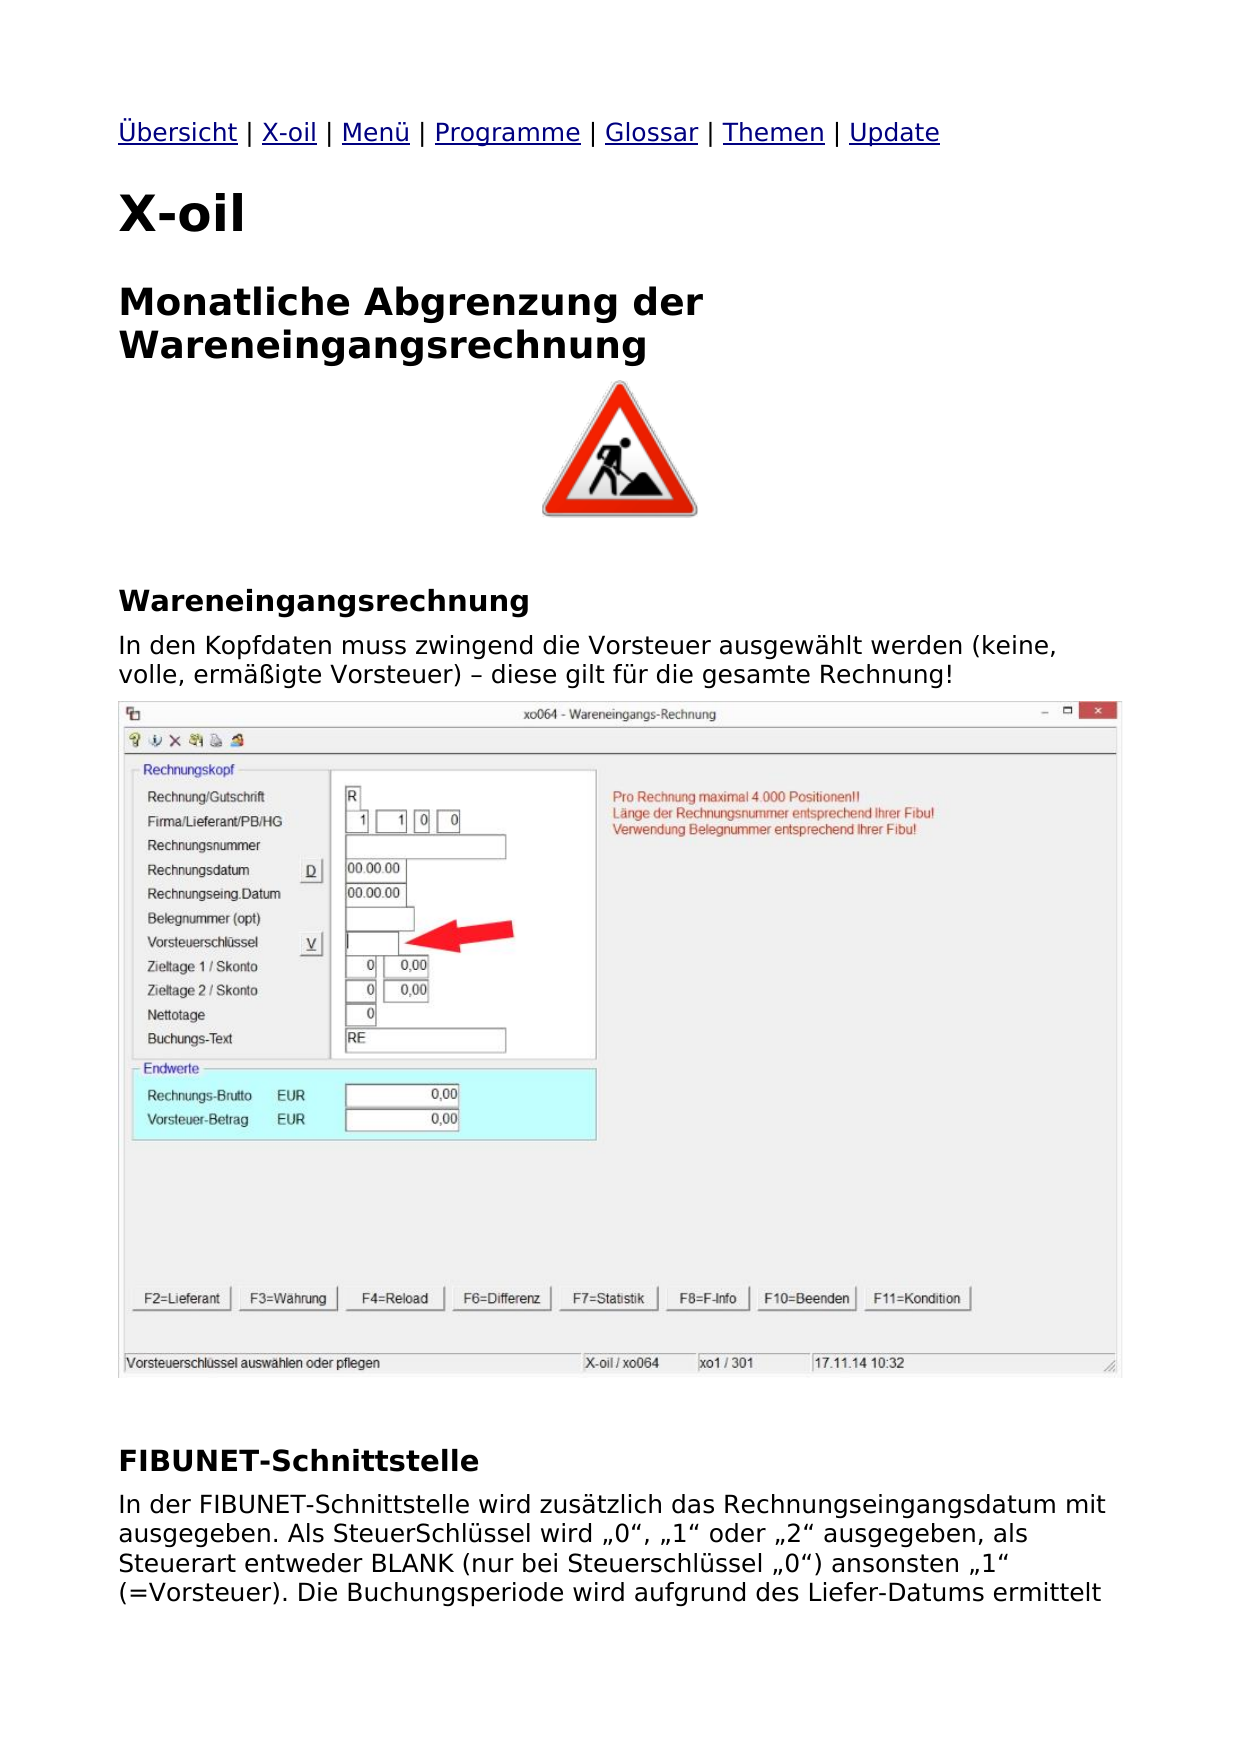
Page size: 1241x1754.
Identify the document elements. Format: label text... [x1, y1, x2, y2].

text In den Kopfdaten muss zwingend die Vorsteuer ausgewählt werden (keine, volle, ermäßigte Vorsteuer) – diese gilt für die gesamte Rechnung! [118, 631, 1122, 689]
picture [118, 701, 1123, 1378]
subtitle Wareneingangsrechnung [118, 584, 1122, 618]
text Übersicht | X-oil | Menü | Programme | Glossar | Themen | Update [118, 118, 1122, 147]
text In der FIBUNET-Schnittstelle wird zusätzlich das Rechnungseingangsdatum mit ausgegeben. Als SteuerSchlüssel wird „0“, „1“ oder „2“ ausgegeben, als Steuerart entweder BLANK (nur bei Steuerschlüssel „0“) ansonsten „1“ (=Vorsteuer). Die Buchungsperiode wird aufgrund des Liefer-Datums ermittelt [118, 1491, 1122, 1607]
subtitle Monatliche Abgrenzung der Wareneingangsrechnung [118, 281, 1122, 368]
picture [542, 380, 699, 518]
subtitle FIBUNET-Schnittstelle [118, 1444, 1122, 1478]
subtitle X-oil [118, 185, 1122, 243]
